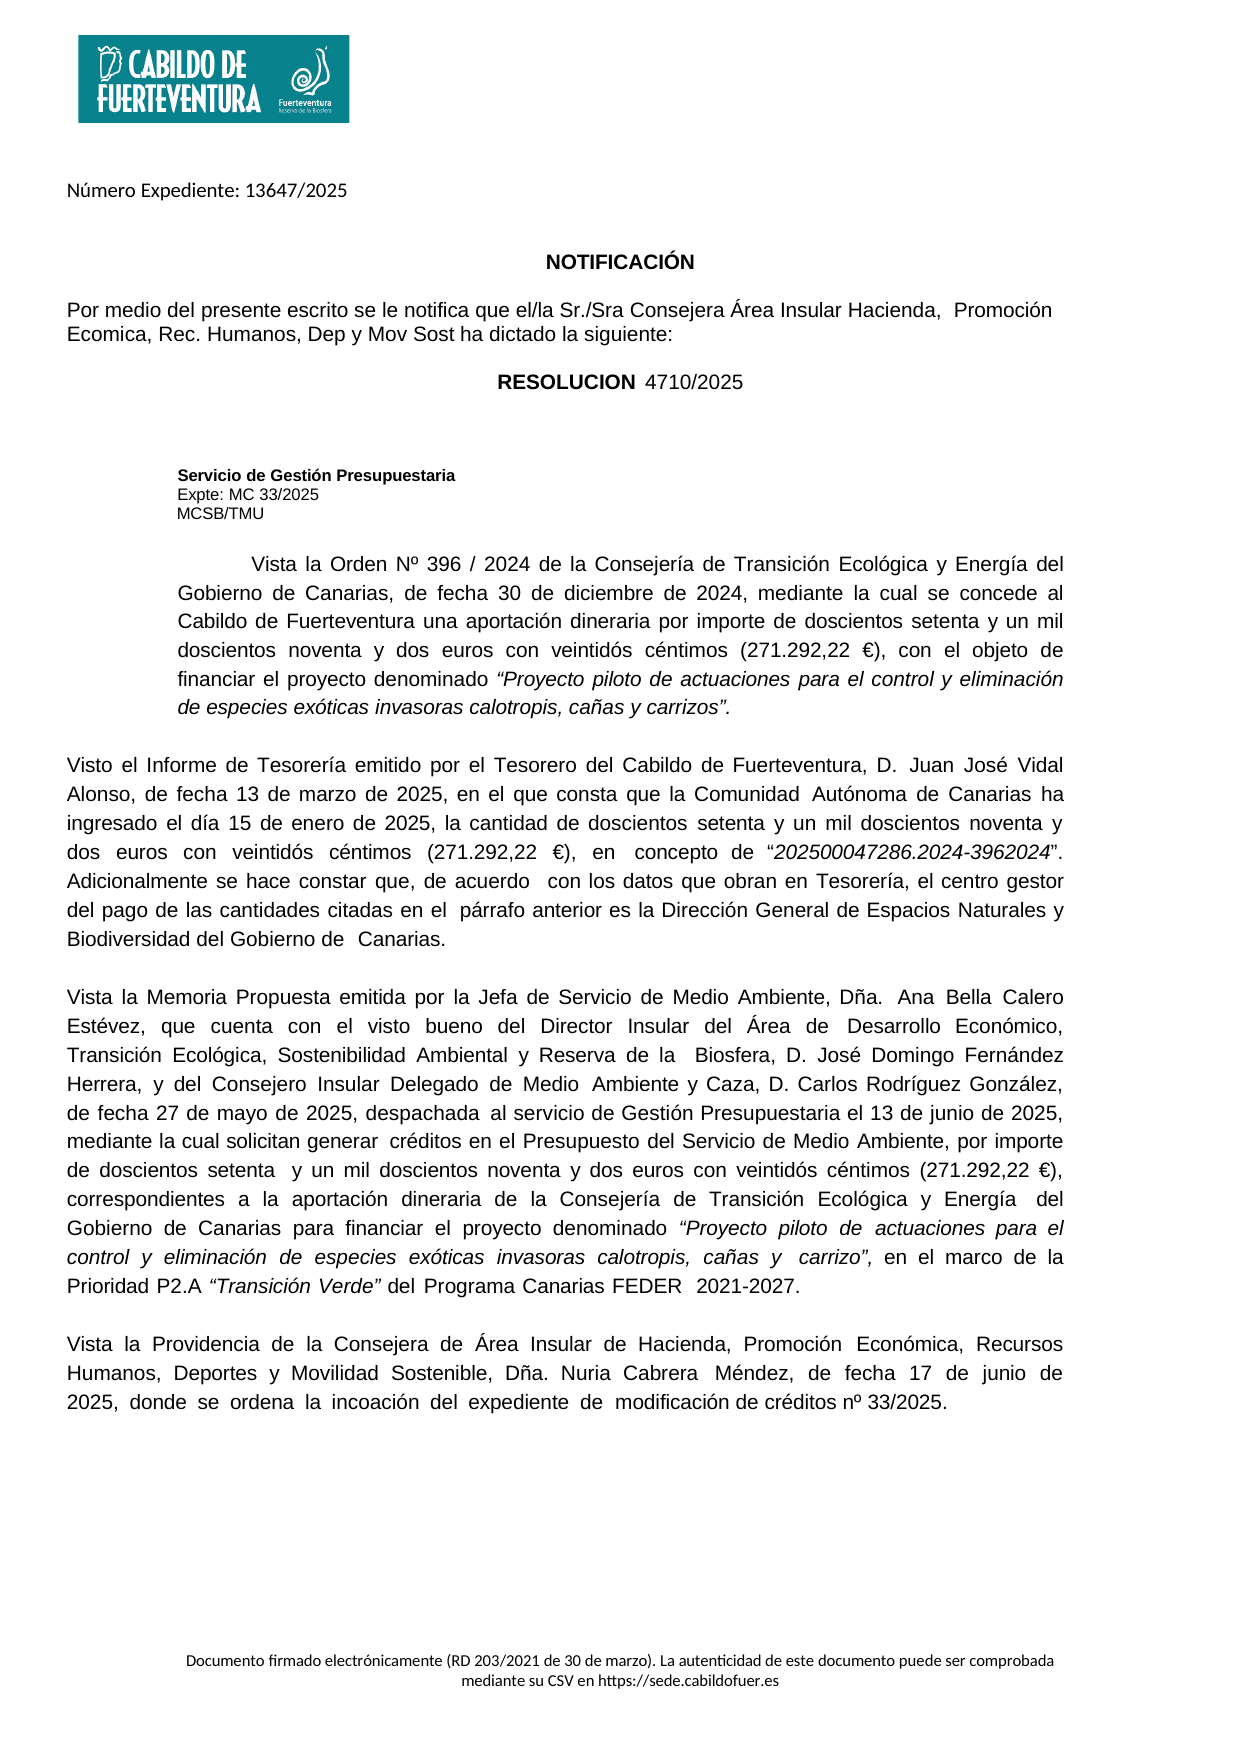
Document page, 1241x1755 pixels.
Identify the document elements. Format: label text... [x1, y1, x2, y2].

text Vista la Memoria Propuesta emitida por la Jefa de Servicio de Medio Ambiente, Dña. Ana Bella Calero Estévez, que cuenta con el visto bueno del Director Insular del Área de Desarrollo Económico, Transición Ecológica, Sostenibilidad Ambiental y Reserva de la Biosfera, D. José Domingo Fernández Herrera, y del Consejero Insular Delegado de Medio Ambiente y Caza, D. Carlos Rodríguez González, de fecha 27 de mayo de 2025, despachada al servicio de Gestión Presupuestaria el 13 de junio de 2025, mediante la cual solicitan generar créditos en el Presupuesto del Servicio de Medio Ambiente, por importe de doscientos setenta y un mil doscientos noventa y dos euros con veintidós céntimos (271.292,22 €), correspondientes a la aportación dineraria de la Consejería de Transición Ecológica y Energía del Gobierno de Canarias para financiar el proyecto denominado “Proyecto piloto de actuaciones para el control y eliminación de especies exóticas invasoras calotropis, cañas y carrizo”, en el marco de la Prioridad P2.A “Transición Verde” del Programa Canarias FEDER 2021-2027. [67, 984, 1064, 1298]
text Vista la Orden Nº 396 / 2024 de la Consejería de Transición Ecológica y Energía del Gobierno de Canarias, de fecha 30 de diciembre de 2024, mediante la cual se concede al Cabildo de Fuerteventura una aportación dineraria por importe de doscientos setenta y un mil doscientos noventa y dos euros con veintidós céntimos (271.292,22 €), con el objeto de financiar el proyecto denominado “Proyecto piloto de actuaciones para el control y eliminación de especies exóticas invasoras calotropis, cañas y carrizos”. [177, 552, 1064, 719]
text Por medio del presente escrito se le notifica que el/la Sr./Sra Consejera Área Insular Hacienda, Promoción Ecomica, Rec. Humanos, Dep y Mov Sost ha dictado la siguiente: [67, 298, 1076, 346]
text Número Expediente: 13647/2025 [67, 177, 1076, 202]
text Visto el Informe de Tesorería emitido por el Tesorero del Cabildo de Fuerteventura, D. Juan José Vidal Alonso, de fecha 13 de marzo de 2025, en el que consta que la Comunidad Autónoma de Canarias ha ingresado el día 15 de enero de 2025, la cantidad de doscientos setenta y un mil doscientos noventa y dos euros con veintidós céntimos (271.292,22 €), en concepto de “202500047286.2024-3962024”. Adicionalmente se hace constar que, de acuerdo con los datos que obran en Tesorería, el centro gestor del pago de las cantidades citadas en el párrafo anterior es la Dirección General de Espacios Naturales y Biodiversidad del Gobierno de Canarias. [67, 753, 1064, 951]
subtitle NOTIFICACIÓN [494, 250, 746, 274]
text Vista la Providencia de la Consejera de Área Insular de Hacienda, Promoción Económica, Recursos Humanos, Deportes y Movilidad Sostenible, Dña. Nuria Cabrera Méndez, de fecha 17 de junio de 2025, donde se ordena la incoación del expediente de modificación de créditos nº 33/2025. [67, 1332, 1064, 1414]
text RESOLUCION 4710/2025 [494, 369, 746, 393]
text Expte: MC 33/2025 MCSB/TMU [177, 485, 404, 523]
text Servicio de Gestión Presupuestaria [177, 466, 1076, 485]
